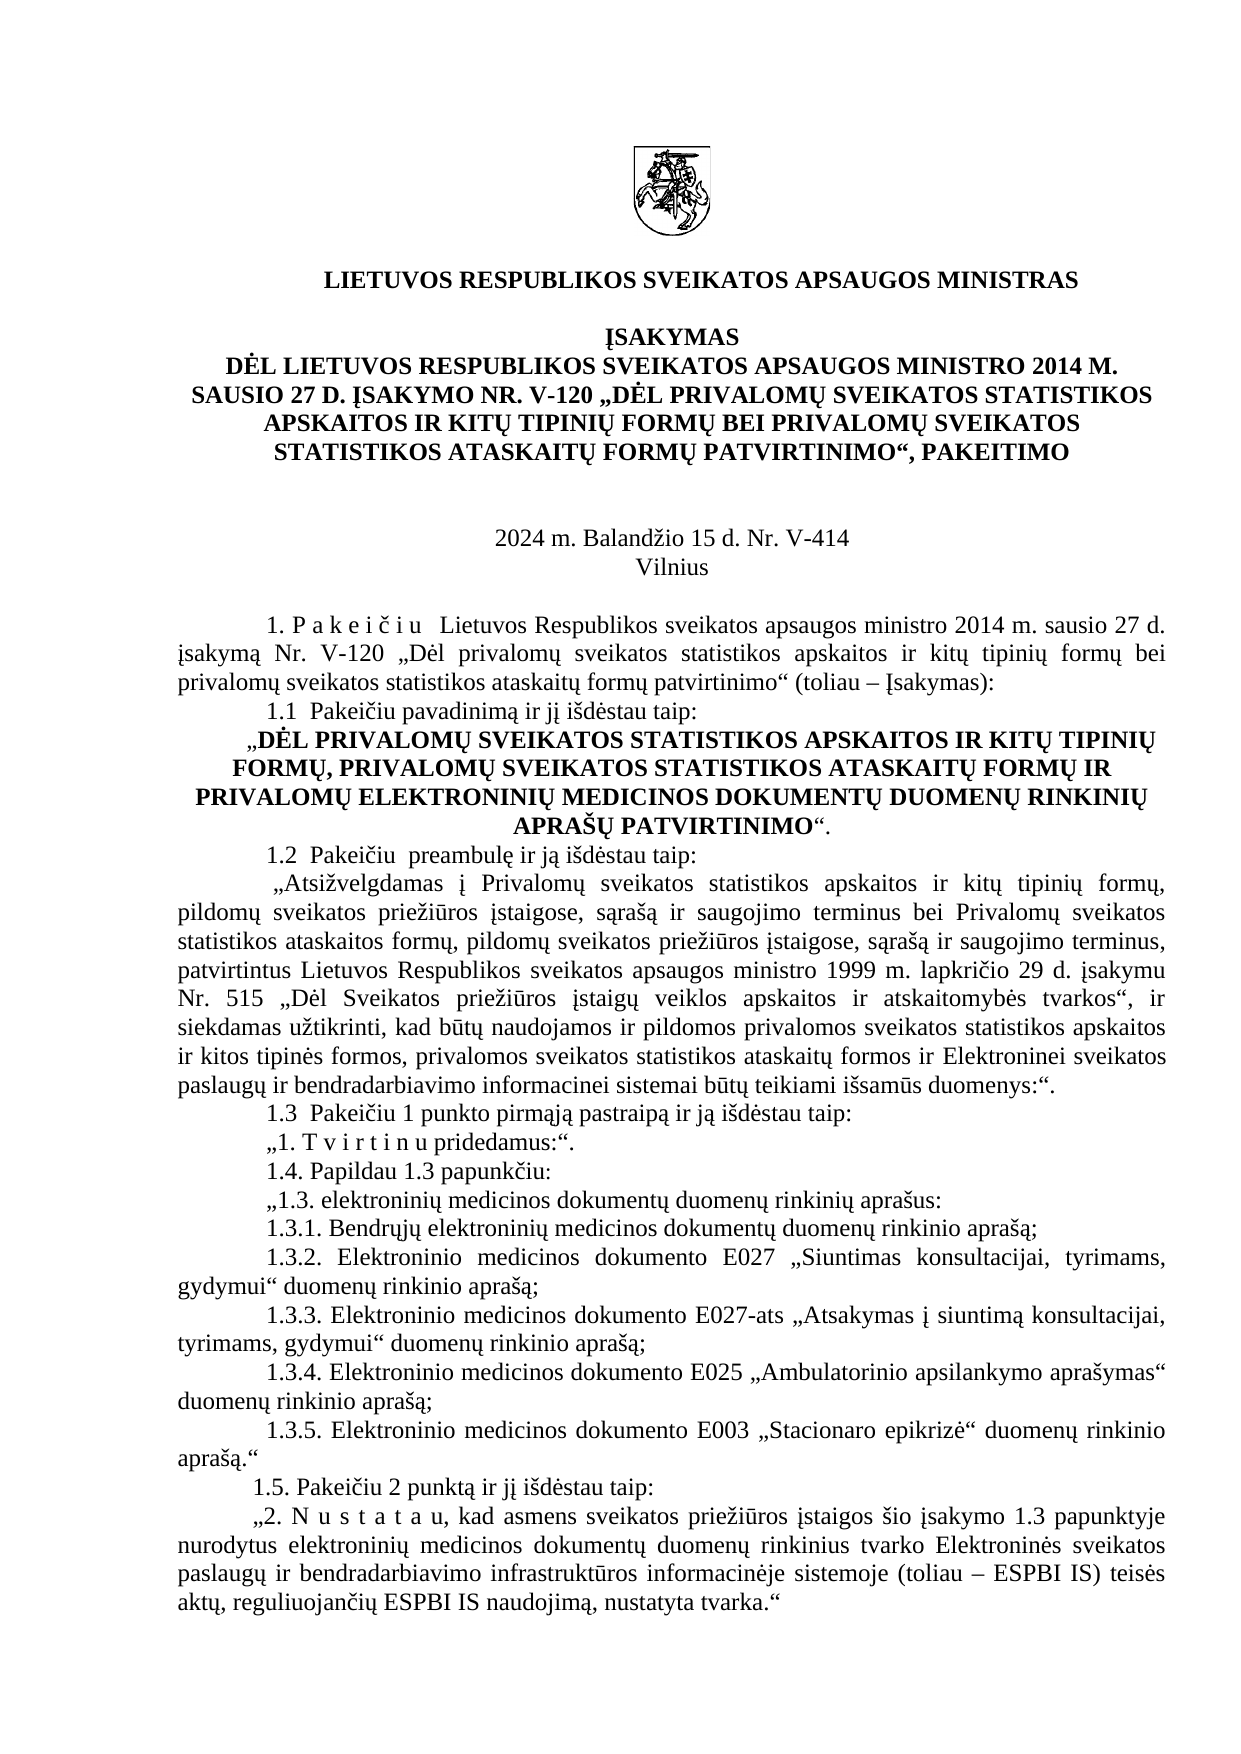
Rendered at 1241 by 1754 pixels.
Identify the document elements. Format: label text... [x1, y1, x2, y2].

text 1.2 Pakeičiu preambulę ir ją išdėstau taip: [177, 840, 1167, 868]
text 2024 m. Balandžio 15 d. Nr. V-414 [177, 523, 1167, 552]
text „1. T v i r t i n u pridedamus:“. [177, 1127, 1167, 1156]
text „Atsižvelgdamas į Privalomų sveikatos statistikos apskaitos ir kitų tipinių formų, pildomų sveikatos priežiūros įstaigose, sąrašą ir saugojimo terminus bei Privalomų sveikatos statistikos ataskaitos formų, pildomų sveikatos priežiūros įstaigose, sąrašą ir saugojimo terminus, patvirtintus Lietuvos Respublikos sveikatos apsaugos ministro 1999 m. lapkričio 29 d. įsakymu Nr. 515 „Dėl Sveikatos priežiūros įstaigų veiklos apskaitos ir atskaitomybės tvarkos“, ir siekdamas užtikrinti, kad būtų naudojamos ir pildomos privalomos sveikatos statistikos apskaitos ir kitos tipinės formos, privalomos sveikatos statistikos ataskaitų formos ir Elektroninei sveikatos paslaugų ir bendradarbiavimo informacinei sistemai būtų teikiami išsamūs duomenys:“. [177, 868, 1167, 1098]
text 1.3.2. Elektroninio medicinos dokumento E027 „Siuntimas konsultacijai, tyrimams, gydymui“ duomenų rinkinio aprašą; [177, 1242, 1167, 1300]
text Vilnius [177, 552, 1167, 581]
text 1.3.3. Elektroninio medicinos dokumento E027-ats „Atsakymas į siuntimą konsultacijai, tyrimams, gydymui“ duomenų rinkinio aprašą; [177, 1300, 1167, 1357]
text 1.5. Pakeičiu 2 punktą ir jį išdėstau taip: [177, 1472, 1167, 1501]
text „1.3. elektroninių medicinos dokumentų duomenų rinkinių aprašus: [177, 1185, 1167, 1213]
text „DĖL PRIVALOMŲ SVEIKATOS STATISTIKOS APSKAITOS IR KITŲ TIPINIŲ FORMŲ, PRIVALOMŲ SVEIKATOS STATISTIKOS ATASKAITŲ FORMŲ IR PRIVALOMŲ ELEKTRONINIŲ MEDICINOS DOKUMENTŲ DUOMENŲ RINKINIŲ APRAŠŲ PATVIRTINIMO“. [177, 725, 1167, 840]
text ĮSAKYMAS [177, 322, 1167, 351]
text 1.3.1. Bendrųjų elektroninių medicinos dokumentų duomenų rinkinio aprašą; [177, 1213, 1167, 1242]
text 1. Pakeičiu Lietuvos Respublikos sveikatos apsaugos ministro 2014 m. sausio 27 d. įsakymą Nr. V-120 „Dėl privalomų sveikatos statistikos apskaitos ir kitų tipinių formų bei privalomų sveikatos statistikos ataskaitų formų patvirtinimo“ (toliau – Įsakymas): [177, 610, 1167, 696]
text 1.3 Pakeičiu 1 punkto pirmąją pastraipą ir ją išdėstau taip: [177, 1098, 1167, 1127]
text DĖL LIETUVOS RESPUBLIKOS SVEIKATOS APSAUGOS MINISTRO 2014 M. SAUSIO 27 D. ĮSAKYMO NR. V-120 „DĖL PRIVALOMŲ SVEIKATOS STATISTIKOS APSKAITOS IR KITŲ TIPINIŲ FORMŲ BEI PRIVALOMŲ SVEIKATOS STATISTIKOS ATASKAITŲ FORMŲ PATVIRTINIMO“, pakeitimo [177, 351, 1167, 466]
text 1.1 Pakeičiu pavadinimą ir jį išdėstau taip: [177, 696, 1167, 725]
text 1.3.5. Elektroninio medicinos dokumento E003 „Stacionaro epikrizė“ duomenų rinkinio aprašą.“ [177, 1415, 1167, 1472]
text „2. N u s t a t a u, kad asmens sveikatos priežiūros įstaigos šio įsakymo 1.3 papunktyje nurodytus elektroninių medicinos dokumentų duomenų rinkinius tvarko Elektroninės sveikatos paslaugų ir bendradarbiavimo infrastruktūros informacinėje sistemoje (toliau – ESPBI IS) teisės aktų, reguliuojančių ESPBI IS naudojimą, nustatyta tvarka.“ [177, 1501, 1167, 1616]
text LIETUVOS RESPUBLIKOS SVEIKATOS APSAUGOS MINISTRAS [177, 265, 1167, 293]
text 1.3.4. Elektroninio medicinos dokumento E025 „Ambulatorinio apsilankymo aprašymas“ duomenų rinkinio aprašą; [177, 1357, 1167, 1415]
text 1.4. Papildau 1.3 papunkčiu: [177, 1156, 1167, 1185]
